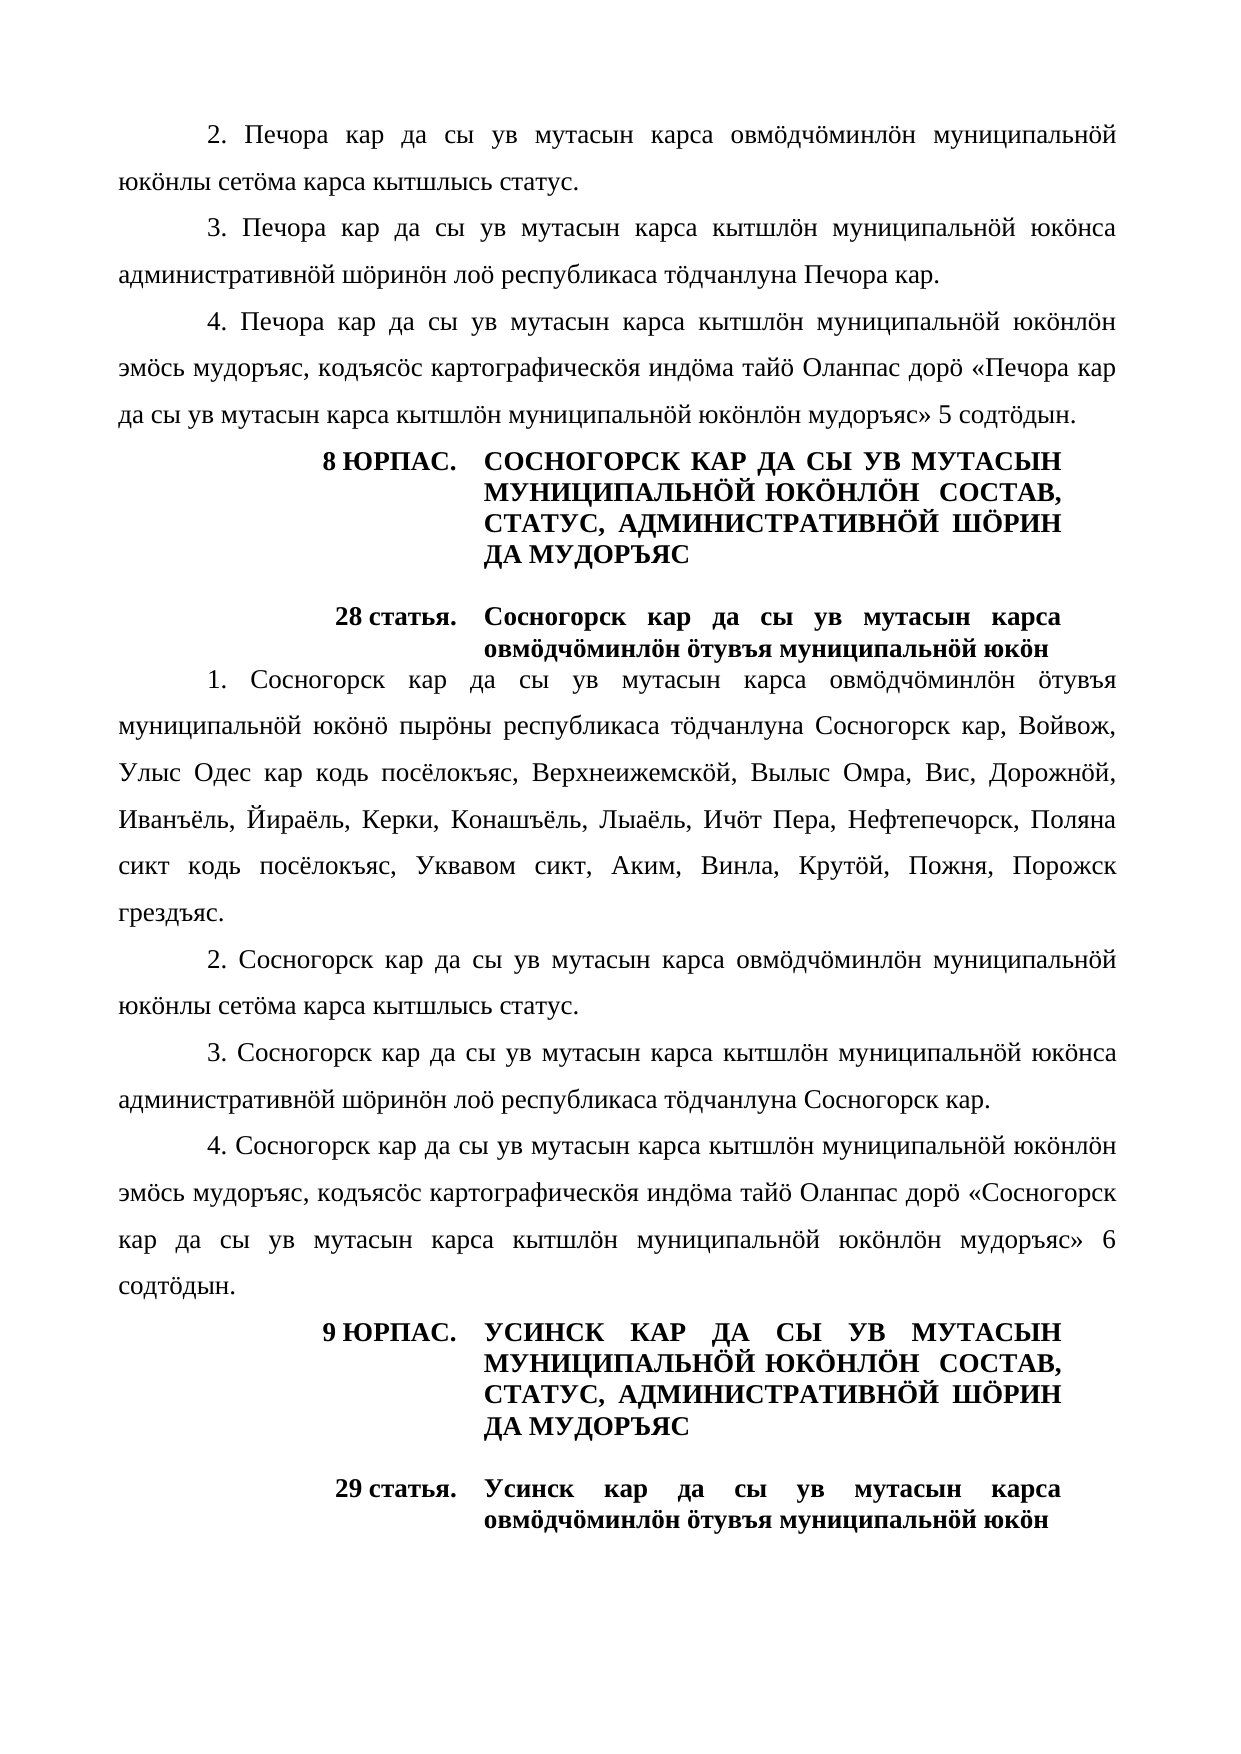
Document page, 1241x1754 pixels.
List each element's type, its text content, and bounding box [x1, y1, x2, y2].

table_header СОСНОГОРСК КАР ДА СЫ УВ МУТАСЫН МУНИЦИПАЛЬНÖЙ ЮКÖНЛÖН СОСТАВ, СТАТУС, АДМИНИСТРАТИВНÖЙ ШÖРИН ДА МУДОРЪЯС [473, 445, 1078, 569]
table_cell Сосногорск кар да сы ув мутасын карса овмöдчöминлöн öтувъя муниципальнöй юкöн [473, 569, 1078, 663]
table_cell 29 статья. [133, 1441, 472, 1534]
table_header УСИНСК КАР ДА СЫ УВ МУТАСЫН МУНИЦИПАЛЬНÖЙ ЮКÖНЛÖН СОСТАВ, СТАТУС, АДМИНИСТРАТИВНÖЙ ШÖРИН ДА МУДОРЪЯС [473, 1316, 1078, 1441]
text 3. Сосногорск кар да сы ув мутасын карса кытшлöн муниципальнöй юкöнса административнöй шöринöн лоö республикаса тöдчанлуна Сосногорск кар. [118, 1036, 1118, 1114]
table_header 9 ЮРПАС. [133, 1316, 472, 1441]
text 4. Сосногорск кар да сы ув мутасын карса кытшлöн муниципальнöй юкöнлöн эмöсь мудоръяс, кодъясöс картографическöя индöма тайö Оланпас дорö «Сосногорск кар да сы ув мутасын карса кытшлöн муниципальнöй юкöнлöн мудоръяс» 6 содтöдын. [118, 1129, 1118, 1301]
text 1. Сосногорск кар да сы ув мутасын карса овмöдчöминлöн öтувъя муниципальнöй юкöнö пырöны республикаса тöдчанлуна Сосногорск кар, Войвож, Улыс Одес кар кодь посёлокъяс, Верхнеижемскöй, Вылыс Омра, Вис, Дорожнöй, Иванъёль, Йираёль, Керки, Конашъёль, Лыаёль, Ичöт Пера, Нефтепечорск, Поляна сикт кодь посёлокъяс, Уквавом сикт, Аким, Винла, Крутöй, Пожня, Порожск грездъяс. [118, 663, 1118, 927]
text 2. Печора кар да сы ув мутасын карса овмöдчöминлöн муниципальнöй юкöнлы сетöма карса кытшлысь статус. [118, 118, 1118, 196]
text 4. Печора кар да сы ув мутасын карса кытшлöн муниципальнöй юкöнлöн эмöсь мудоръяс, кодъясöс картографическöя индöма тайö Оланпас дорö «Печора кар да сы ув мутасын карса кытшлöн муниципальнöй юкöнлöн мудоръяс» 5 содтöдын. [118, 305, 1118, 429]
table_header 8 ЮРПАС. [133, 445, 472, 569]
table_cell Усинск кар да сы ув мутасын карса овмöдчöминлöн öтувъя муниципальнöй юкöн [473, 1441, 1078, 1534]
text 2. Сосногорск кар да сы ув мутасын карса овмöдчöминлöн муниципальнöй юкöнлы сетöма карса кытшлысь статус. [118, 943, 1118, 1021]
text 3. Печора кар да сы ув мутасын карса кытшлöн муниципальнöй юкöнса административнöй шöринöн лоö республикаса тöдчанлуна Печора кар. [118, 211, 1118, 289]
table_cell 28 статья. [133, 569, 472, 663]
